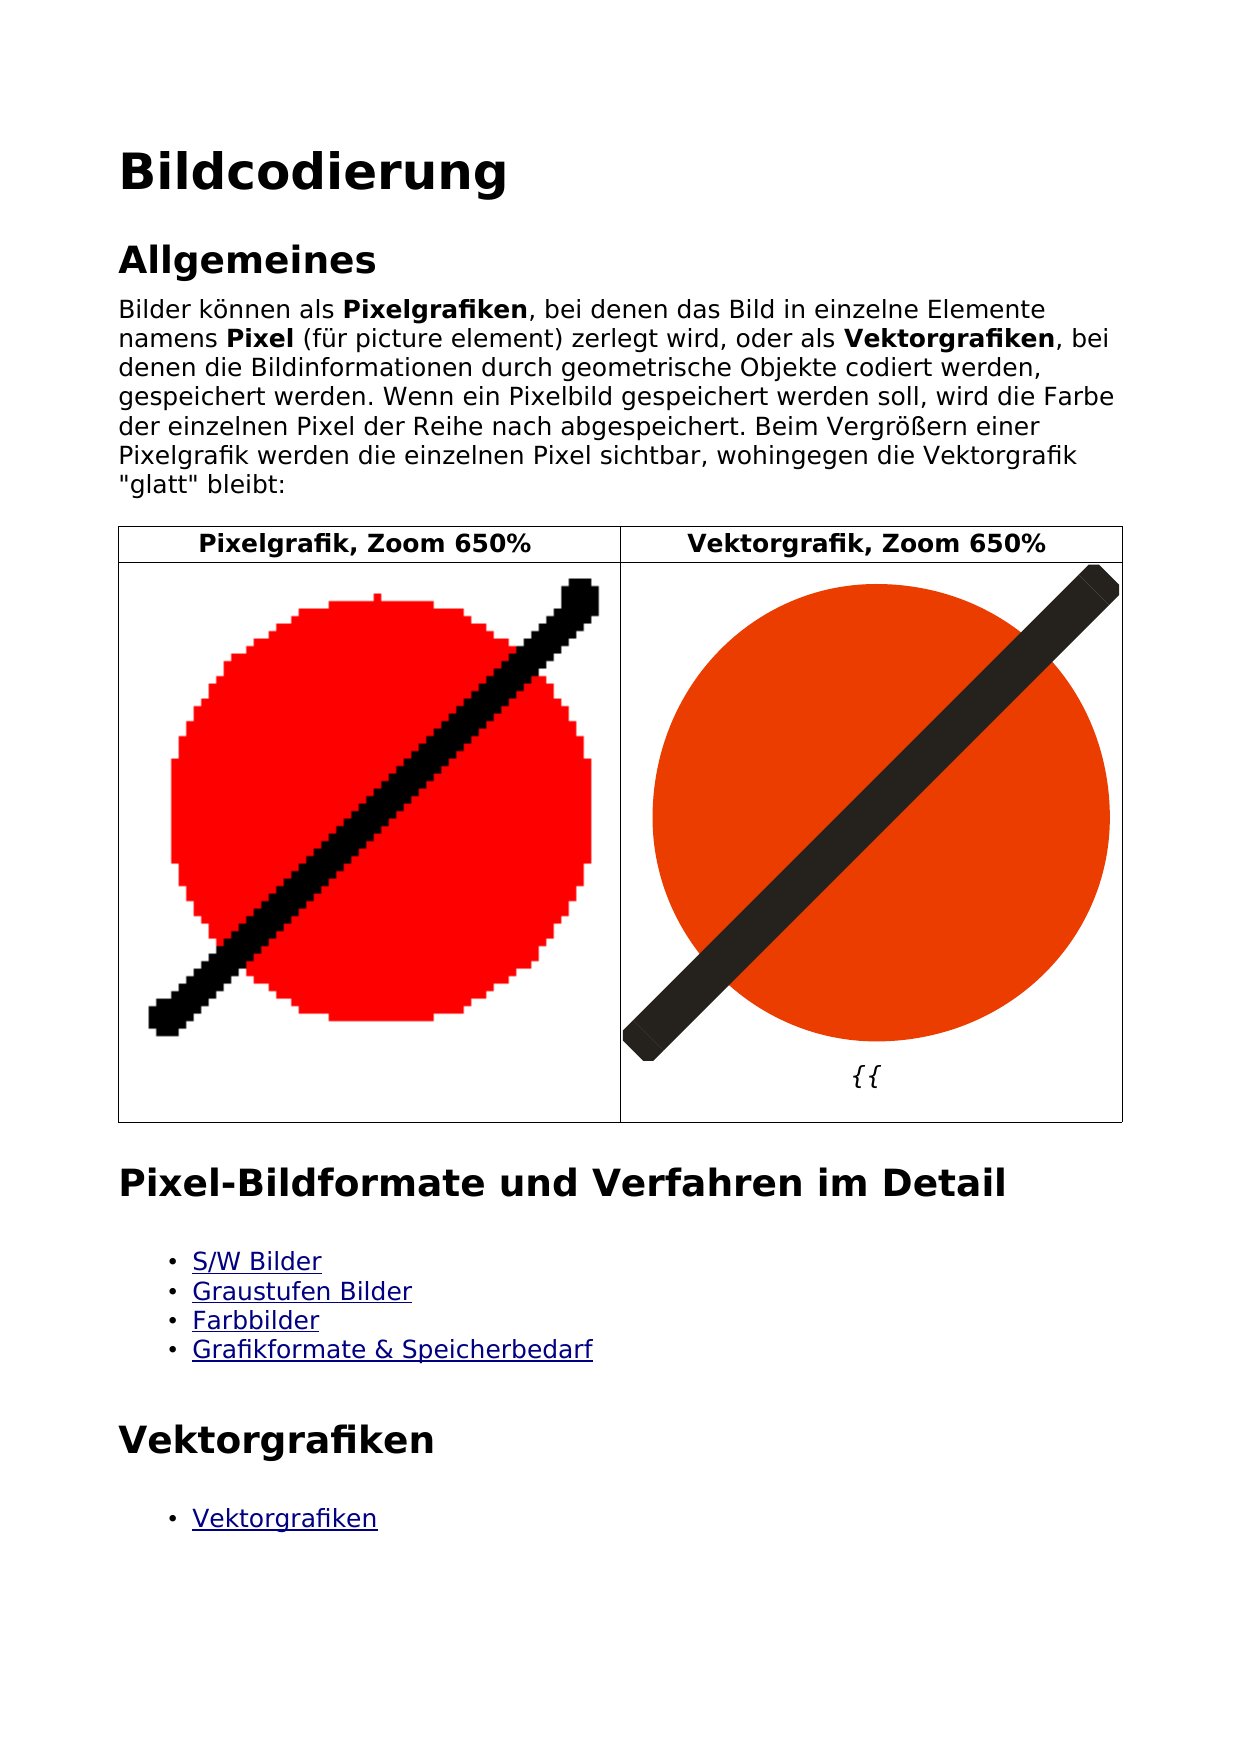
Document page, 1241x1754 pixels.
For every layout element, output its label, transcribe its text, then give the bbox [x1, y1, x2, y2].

subtitle Allgemeines [118, 239, 1122, 282]
picture [121, 564, 618, 1061]
list Graustufen Bilder [177, 1277, 1122, 1306]
list S/W Bilder [177, 1248, 1122, 1277]
list Farbbilder [177, 1306, 1122, 1335]
subtitle Vektorgrafiken [118, 1419, 1122, 1462]
table_cell [119, 563, 620, 1122]
subtitle Bildcodierung [118, 143, 1122, 201]
list Grafikformate & Speicherbedarf [177, 1335, 1122, 1364]
subtitle Pixel-Bildformate und Verfahren im Detail [118, 1162, 1122, 1206]
table_header Pixelgrafik, Zoom 650% [119, 527, 620, 562]
list Vektorgrafiken [177, 1504, 1122, 1533]
table_cell [621, 563, 1122, 1122]
table_header Vektorgrafik, Zoom 650% [621, 527, 1122, 562]
text Bilder können als Pixelgrafiken, bei denen das Bild in einzelne Elemente namens Pixel (für picture element) zerlegt wird, oder als Vektorgrafiken, bei denen die Bildinformationen durch geometrische Objekte codiert werden, gespeichert werden. Wenn ein Pixelbild gespeichert werden soll, wird die Farbe der einzelnen Pixel der Reihe nach abgespeichert. Beim Vergrößern einer Pixelgrafik werden die einzelnen Pixel sichtbar, wohingegen die Vektorgrafik "glatt" bleibt: [118, 295, 1122, 499]
